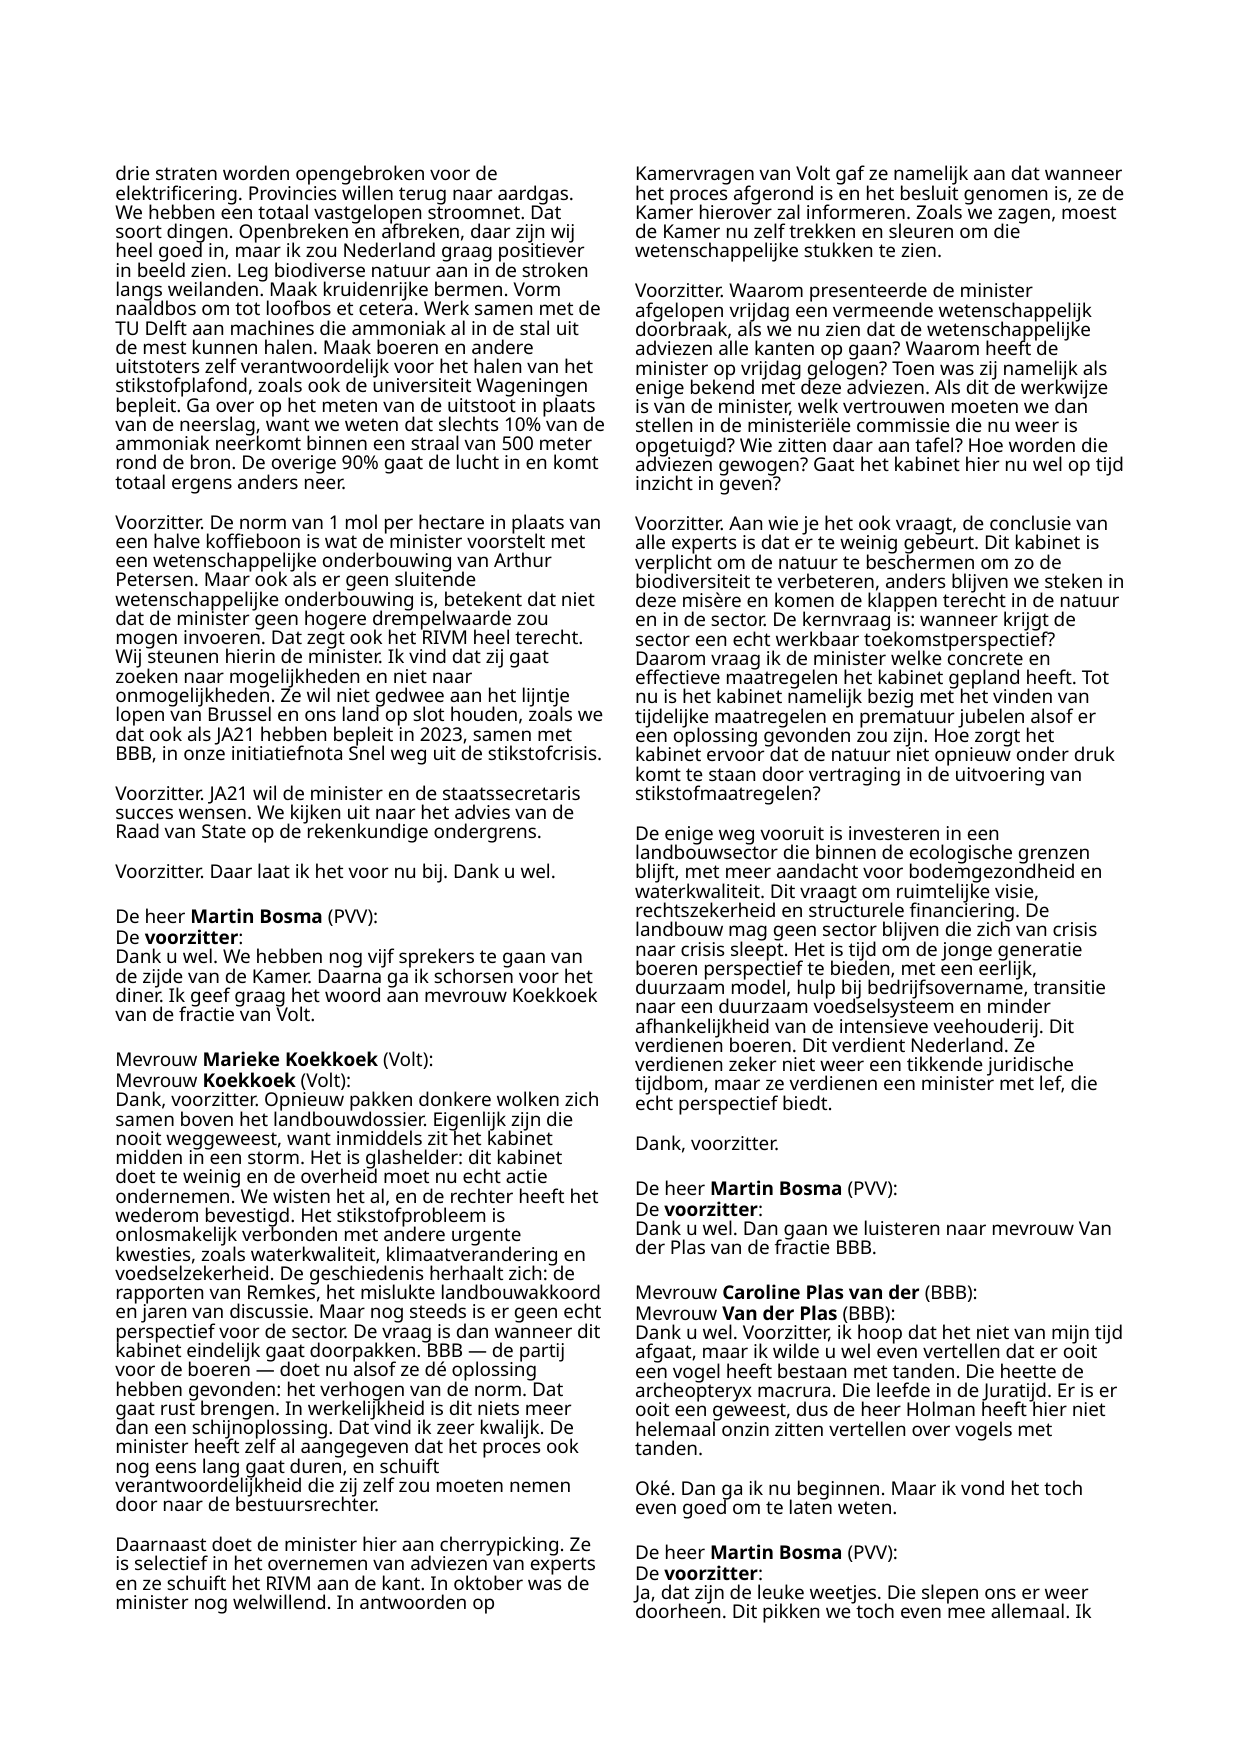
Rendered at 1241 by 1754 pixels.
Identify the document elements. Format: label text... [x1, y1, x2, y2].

text De heer Martin Bosma (PVV): [635, 1539, 1125, 1565]
text Dank u wel. Dan gaan we luisteren naar mevrouw Van der Plas van de fractie BBB. [635, 1220, 1125, 1258]
text De heer Martin Bosma (PVV): [115, 903, 605, 929]
text De enige weg vooruit is investeren in een landbouwsector die binnen de ecologische grenzen blijft, met meer aandacht voor bodemgezondheid en waterkwaliteit. Dit vraagt om ruimtelijke visie, rechtszekerheid en structurele financiering. De landbouw mag geen sector blijven die zich van crisis naar crisis sleept. Het is tijd om de jonge generatie boeren perspectief te bieden, met een eerlijk, duurzaam model, hulp bij bedrijfsovername, transitie naar een duurzaam voedselsysteem en minder afhankelijkheid van de intensieve veehouderij. Dit verdienen boeren. Dit verdient Nederland. Ze verdienen zeker niet weer een tikkende juridische tijdbom, maar ze verdienen een minister met lef, die echt perspectief biedt. [635, 825, 1125, 1114]
text Dank u wel. Voorzitter, ik hoop dat het niet van mijn tijd afgaat, maar ik wilde u wel even vertellen dat er ooit een vogel heeft bestaan met tanden. Die heette de archeopteryx macrura. Die leefde in de Juratijd. Er is er ooit een geweest, dus de heer Holman heeft hier niet helemaal onzin zitten vertellen over vogels met tanden. [635, 1324, 1125, 1459]
text Ja, dat zijn de leuke weetjes. Die slepen ons er weer doorheen. Dit pikken we toch even mee allemaal. Ik [635, 1584, 1125, 1623]
text Dank, voorzitter. [635, 1135, 1125, 1154]
text Mevrouw Caroline Plas van der (BBB): [635, 1279, 1125, 1305]
text De voorzitter: [635, 1565, 1125, 1584]
text Mevrouw Van der Plas (BBB): [635, 1305, 1125, 1324]
text De heer Martin Bosma (PVV): [635, 1175, 1125, 1201]
text Voorzitter. Waarom presenteerde de minister afgelopen vrijdag een vermeende wetenschappelijk doorbraak, als we nu zien dat de wetenschappelijke adviezen alle kanten op gaan? Waarom heeft de minister op vrijdag gelogen? Toen was zij namelijk als enige bekend met deze adviezen. Als dit de werkwijze is van de minister, welk vertrouwen moeten we dan stellen in de ministeriële commissie die nu weer is opgetuigd? Wie zitten daar aan tafel? Hoe worden die adviezen gewogen? Gaat het kabinet hier nu wel op tijd inzicht in geven? [635, 282, 1125, 494]
text Kamervragen van Volt gaf ze namelijk aan dat wanneer het proces afgerond is en het besluit genomen is, ze de Kamer hierover zal informeren. Zoals we zagen, moest de Kamer nu zelf trekken en sleuren om die wetenschappelijke stukken te zien. [635, 165, 1125, 262]
text Mevrouw Koekkoek (Volt): [115, 1072, 605, 1091]
text Dank u wel. We hebben nog vijf sprekers te gaan van de zijde van de Kamer. Daarna ga ik schorsen voor het diner. Ik geef graag het woord aan mevrouw Koekkoek van de fractie van Volt. [115, 948, 605, 1026]
text Voorzitter. JA21 wil de minister en de staatssecretaris succes wensen. We kijken uit naar het advies van de Raad van State op de rekenkundige ondergrens. [115, 785, 605, 843]
text De voorzitter: [635, 1201, 1125, 1220]
text Oké. Dan ga ik nu beginnen. Maar ik vond het toch even goed om te laten weten. [635, 1480, 1125, 1518]
text drie straten worden opengebroken voor de elektrificering. Provincies willen terug naar aardgas. We hebben een totaal vastgelopen stroomnet. Dat soort dingen. Openbreken en afbreken, daar zijn wij heel goed in, maar ik zou Nederland graag positiever in beeld zien. Leg biodiverse natuur aan in de stroken langs weilanden. Maak kruidenrijke bermen. Vorm naaldbos om tot loofbos et cetera. Werk samen met de TU Delft aan machines die ammoniak al in de stal uit de mest kunnen halen. Maak boeren en andere uitstoters zelf verantwoordelijk voor het halen van het stikstofplafond, zoals ook de universiteit Wageningen bepleit. Ga over op het meten van de uitstoot in plaats van de neerslag, want we weten dat slechts 10% van de ammoniak neerkomt binnen een straal van 500 meter rond de bron. De overige 90% gaat de lucht in en komt totaal ergens anders neer. [115, 165, 605, 493]
text Daarnaast doet de minister hier aan cherrypicking. Ze is selectief in het overnemen van adviezen van experts en ze schuift het RIVM aan de kant. In oktober was de minister nog welwillend. In antwoorden op [115, 1536, 605, 1613]
text Voorzitter. Daar laat ik het voor nu bij. Dank u wel. [115, 863, 605, 883]
text Dank, voorzitter. Opnieuw pakken donkere wolken zich samen boven het landbouwdossier. Eigenlijk zijn die nooit weggeweest, want inmiddels zit het kabinet midden in een storm. Het is glashelder: dit kabinet doet te weinig en de overheid moet nu echt actie ondernemen. We wisten het al, en de rechter heeft het wederom bevestigd. Het stikstofprobleem is onlosmakelijk verbonden met andere urgente kwesties, zoals waterkwaliteit, klimaatverandering en voedselzekerheid. De geschiedenis herhaalt zich: de rapporten van Remkes, het mislukte landbouwakkoord en jaren van discussie. Maar nog steeds is er geen echt perspectief voor de sector. De vraag is dan wanneer dit kabinet eindelijk gaat doorpakken. BBB — de partij voor de boeren — doet nu alsof ze dé oplossing hebben gevonden: het verhogen van de norm. Dat gaat rust brengen. In werkelijkheid is dit niets meer dan een schijnoplossing. Dat vind ik zeer kwalijk. De minister heeft zelf al aangegeven dat het proces ook nog eens lang gaat duren, en schuift verantwoordelijkheid die zij zelf zou moeten nemen door naar de bestuursrechter. [115, 1091, 605, 1515]
text Voorzitter. Aan wie je het ook vraagt, de conclusie van alle experts is dat er te weinig gebeurt. Dit kabinet is verplicht om de natuur te beschermen om zo de biodiversiteit te verbeteren, anders blijven we steken in deze misère en komen de klappen terecht in de natuur en in de sector. De kernvraag is: wanneer krijgt de sector een echt werkbaar toekomstperspectief? Daarom vraag ik de minister welke concrete en effectieve maatregelen het kabinet gepland heeft. Tot nu is het kabinet namelijk bezig met het vinden van tijdelijke maatregelen en prematuur jubelen alsof er een oplossing gevonden zou zijn. Hoe zorgt het kabinet ervoor dat de natuur niet opnieuw onder druk komt te staan door vertraging in de uitvoering van stikstofmaatregelen? [635, 515, 1125, 804]
text Voorzitter. De norm van 1 mol per hectare in plaats van een halve koffieboon is wat de minister voorstelt met een wetenschappelijke onderbouwing van Arthur Petersen. Maar ook als er geen sluitende wetenschappelijke onderbouwing is, betekent dat niet dat de minister geen hogere drempelwaarde zou mogen invoeren. Dat zegt ook het RIVM heel terecht. Wij steunen hierin de minister. Ik vind dat zij gaat zoeken naar mogelijkheden en niet naar onmogelijkheden. Ze wil niet gedwee aan het lijntje lopen van Brussel en ons land op slot houden, zoals we dat ook als JA21 hebben bepleit in 2023, samen met BBB, in onze initiatiefnota Snel weg uit de stikstofcrisis. [115, 514, 605, 764]
text Mevrouw Marieke Koekkoek (Volt): [115, 1046, 605, 1072]
text De voorzitter: [115, 929, 605, 948]
